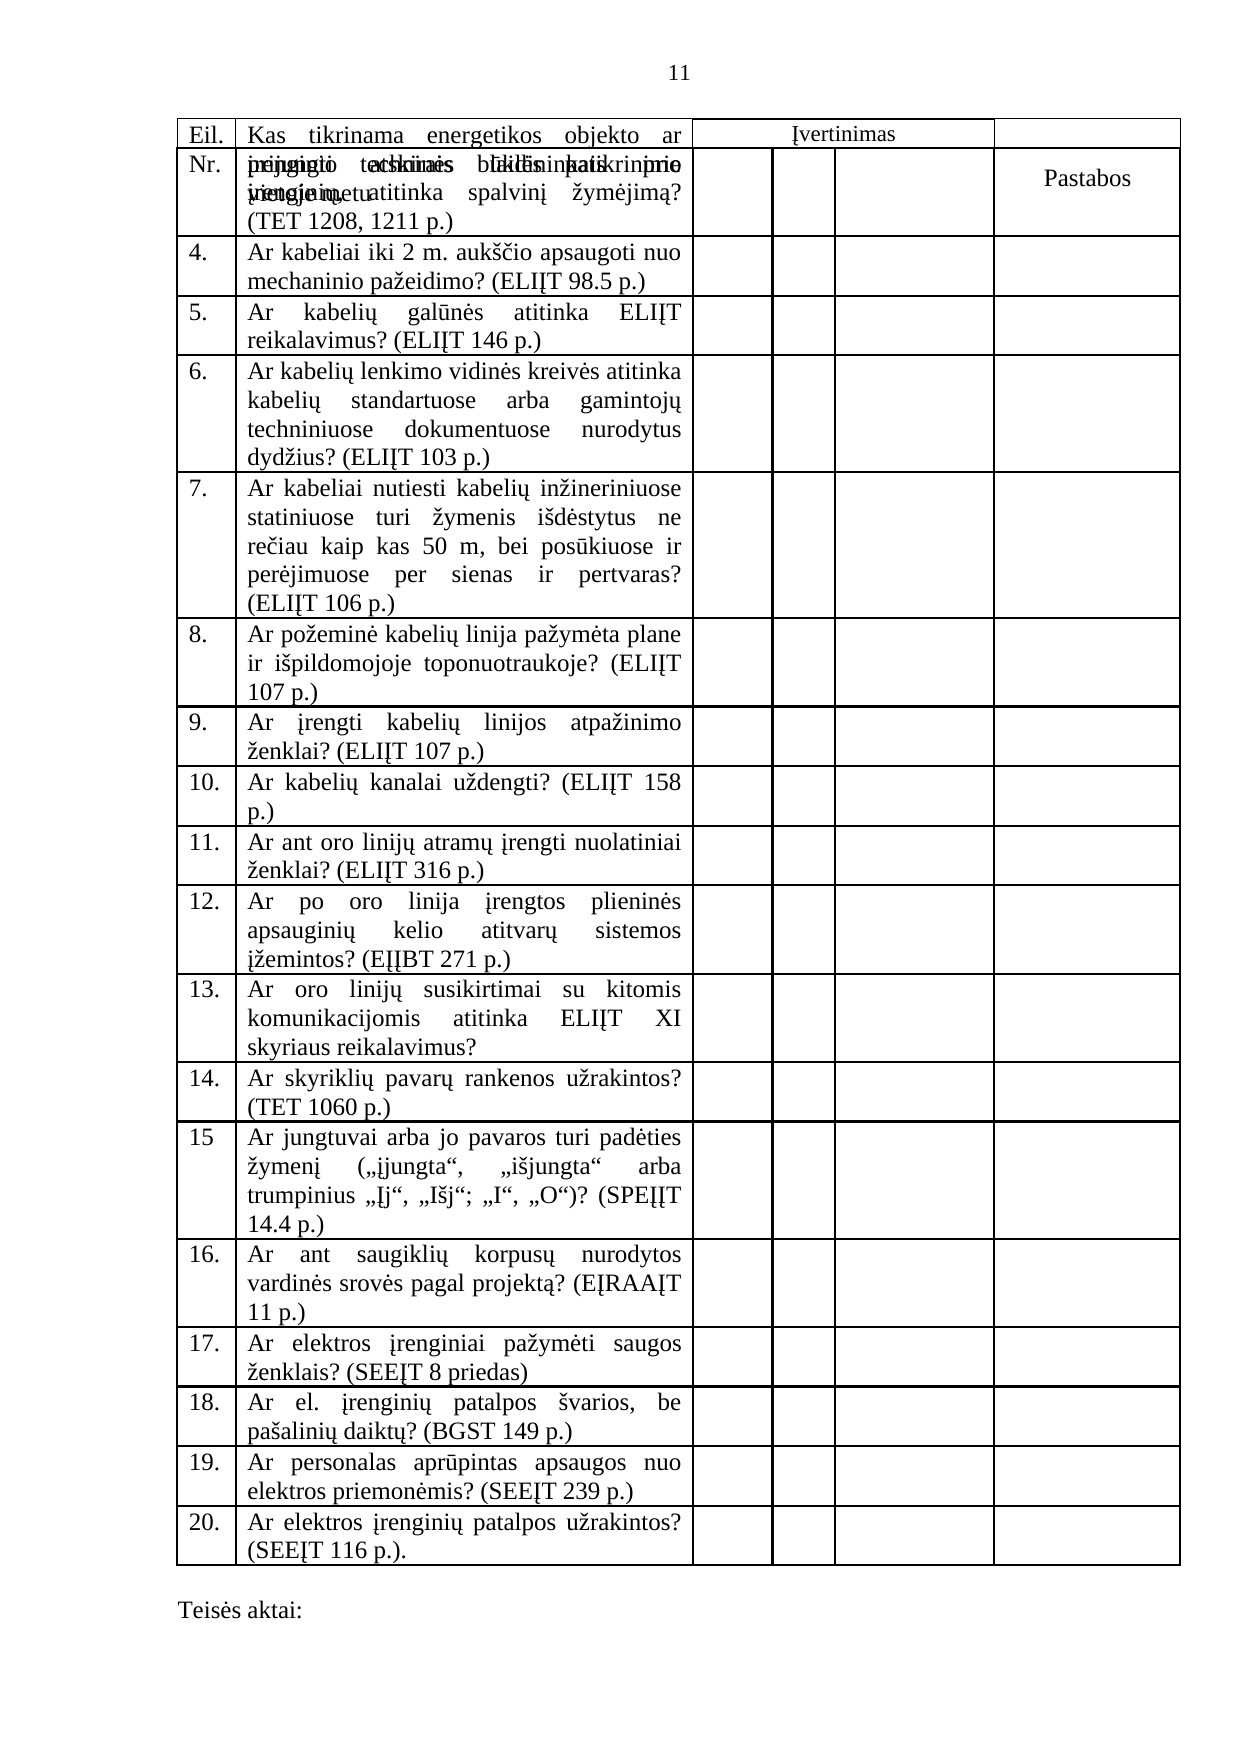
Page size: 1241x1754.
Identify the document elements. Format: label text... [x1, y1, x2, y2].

table_cell [995, 1328, 1179, 1385]
table_cell [995, 1123, 1179, 1237]
table_cell 13. [178, 975, 235, 1061]
table_cell 14. [178, 1063, 235, 1120]
table_cell [774, 473, 834, 617]
table_cell [694, 237, 771, 294]
table_cell 20. [178, 1507, 235, 1564]
table_cell [774, 1447, 834, 1504]
table_cell Ar kabeliai nutiesti kabelių inžineriniuose statiniuose turi žymenis išdėstytus ne rečiau kaip kas 50 m, bei posūkiuose ir perėjimuose per sienas ir pertvaras? (ELIĮT 106 p.) [237, 473, 692, 617]
table_cell 19. [178, 1447, 235, 1504]
table_cell [995, 1447, 1179, 1504]
table_cell [694, 149, 771, 235]
table_cell 18. [178, 1388, 235, 1445]
table_cell 4. [178, 237, 235, 294]
table_cell Ar el. įrenginių patalpos švarios, be pašalinių daiktų? (BGST 149 p.) [237, 1388, 692, 1445]
text Teisės aktai: [177, 1595, 1181, 1624]
table_cell [995, 1388, 1179, 1445]
table_header Įvertinimas [693, 120, 994, 147]
table_cell [694, 767, 771, 824]
table_cell [774, 1507, 834, 1564]
table_cell Ar ant saugiklių korpusų nurodytos vardinės srovės pagal projektą? (EĮRAAĮT 11 p.) [237, 1240, 692, 1326]
table_cell [774, 619, 834, 705]
table_cell 11. [178, 827, 235, 884]
table_cell Ar jungtuvai arba jo pavaros turi padėties žymenį („įjungta“, „išjungta“ arba trumpinius „Įj“, „Išj“; „I“, „O“)? (SPEĮĮT 14.4 p.) [237, 1123, 692, 1237]
table_cell Ar požeminė kabelių linija pažymėta plane ir išpildomojoje toponuotraukoje? (ELIĮT 107 p.) [237, 619, 692, 705]
table_cell 10. [178, 767, 235, 824]
table_cell [836, 1240, 993, 1326]
table_cell [836, 975, 993, 1061]
table_cell [836, 1328, 993, 1385]
table_header Kas tikrinama energetikos objekto ar įrenginio techninės būklės patikrinimo vietoje metu [236, 119, 692, 147]
table_cell [836, 149, 993, 235]
table_cell 9. [178, 708, 235, 765]
table_cell [995, 827, 1179, 884]
table_cell [836, 356, 993, 471]
table_cell [774, 708, 834, 765]
table_cell [694, 1447, 771, 1504]
table_cell [694, 297, 771, 354]
table_cell [995, 149, 1179, 235]
table_cell Ar kabeliai iki 2 m. aukščio apsaugoti nuo mechaninio pažeidimo? (ELIĮT 98.5 p.) [237, 237, 692, 294]
table_cell [774, 356, 834, 471]
table_cell [995, 237, 1179, 294]
table_cell [774, 1328, 834, 1385]
table_cell [995, 297, 1179, 354]
table_cell 17. [178, 1328, 235, 1385]
table_cell Ar ant oro linijų atramų įrengti nuolatiniai ženklai? (ELIĮT 316 p.) [237, 827, 692, 884]
table_cell [836, 1063, 993, 1120]
table_cell 3. [178, 149, 235, 235]
table_cell [995, 473, 1179, 617]
table_cell [836, 1447, 993, 1504]
table_cell [836, 473, 993, 617]
table_cell Ar kabelių lenkimo vidinės kreivės atitinka kabelių standartuose arba gamintojų techniniuose dokumentuose nurodytus dydžius? (ELIĮT 103 p.) [237, 356, 692, 471]
table_cell [836, 886, 993, 972]
table_cell [694, 827, 771, 884]
table_cell [836, 827, 993, 884]
table_cell [774, 1240, 834, 1326]
table_cell 16. [178, 1240, 235, 1326]
table_cell Ar sumontuoti įžeminimo įrenginiai prijungti atskirais laidininkais prie įrenginių, atitinka spalvinį žymėjimą? (TET 1208, 1211 p.) [237, 149, 692, 235]
table_cell 5. [178, 297, 235, 354]
table_cell Ar kabelių galūnės atitinka ELIĮT reikalavimus? (ELIĮT 146 p.) [237, 297, 692, 354]
table_cell [836, 1123, 993, 1237]
table_cell Ar elektros įrenginių patalpos užrakintos? (SEEĮT 116 p.). [237, 1507, 692, 1564]
table_cell [694, 1240, 771, 1326]
table_cell [694, 1388, 771, 1445]
table_cell [774, 297, 834, 354]
table_cell [694, 619, 771, 705]
table_cell Ar personalas aprūpintas apsaugos nuo elektros priemonėmis? (SEEĮT 239 p.) [237, 1447, 692, 1504]
table_cell [774, 1388, 834, 1445]
table_cell [774, 886, 834, 972]
table_cell 8. [178, 619, 235, 705]
table_cell 12. [178, 886, 235, 972]
table_cell [694, 708, 771, 765]
table_cell [836, 237, 993, 294]
table_cell [995, 708, 1179, 765]
table_cell [836, 708, 993, 765]
table_cell [995, 975, 1179, 1061]
table_cell [694, 1123, 771, 1237]
table_cell [836, 297, 993, 354]
table_cell [694, 1507, 771, 1564]
table_cell 6. [178, 356, 235, 471]
table_cell [774, 827, 834, 884]
table_cell Ar oro linijų susikirtimai su kitomis komunikacijomis atitinka ELIĮT XI skyriaus reikalavimus? [237, 975, 692, 1061]
table_cell [995, 1063, 1179, 1120]
table_cell [836, 1388, 993, 1445]
table_cell [774, 975, 834, 1061]
table_cell [995, 619, 1179, 705]
table_cell [694, 1063, 771, 1120]
table_cell [836, 619, 993, 705]
table_cell Ar įrengti kabelių linijos atpažinimo ženklai? (ELIĮT 107 p.) [237, 708, 692, 765]
table_cell [694, 975, 771, 1061]
table_cell Ar po oro linija įrengtos plieninės apsauginių kelio atitvarų sistemos įžemintos? (EĮĮBT 271 p.) [237, 886, 692, 972]
table_cell [694, 356, 771, 471]
table_cell [694, 1328, 771, 1385]
table_cell [836, 767, 993, 824]
table_cell [694, 886, 771, 972]
table_cell [774, 767, 834, 824]
table_header Eil. Nr. [178, 119, 235, 147]
table_cell [774, 237, 834, 294]
table_cell Ar kabelių kanalai uždengti? (ELIĮT 158 p.) [237, 767, 692, 824]
table_cell [774, 149, 834, 235]
table_cell [774, 1063, 834, 1120]
table_cell [995, 1240, 1179, 1326]
table_cell [774, 1123, 834, 1237]
table_header [995, 119, 1180, 147]
table_cell [995, 1507, 1179, 1564]
table_cell Ar elektros įrenginiai pažymėti saugos ženklais? (SEEĮT 8 priedas) [237, 1328, 692, 1385]
table_cell [995, 356, 1179, 471]
table_cell [836, 1507, 993, 1564]
table_cell Ar skyriklių pavarų rankenos užrakintos? (TET 1060 p.) [237, 1063, 692, 1120]
table_cell [995, 767, 1179, 824]
table_cell [995, 886, 1179, 972]
table_cell 15 [178, 1123, 235, 1237]
table_cell [694, 473, 771, 617]
table_cell 7. [178, 473, 235, 617]
